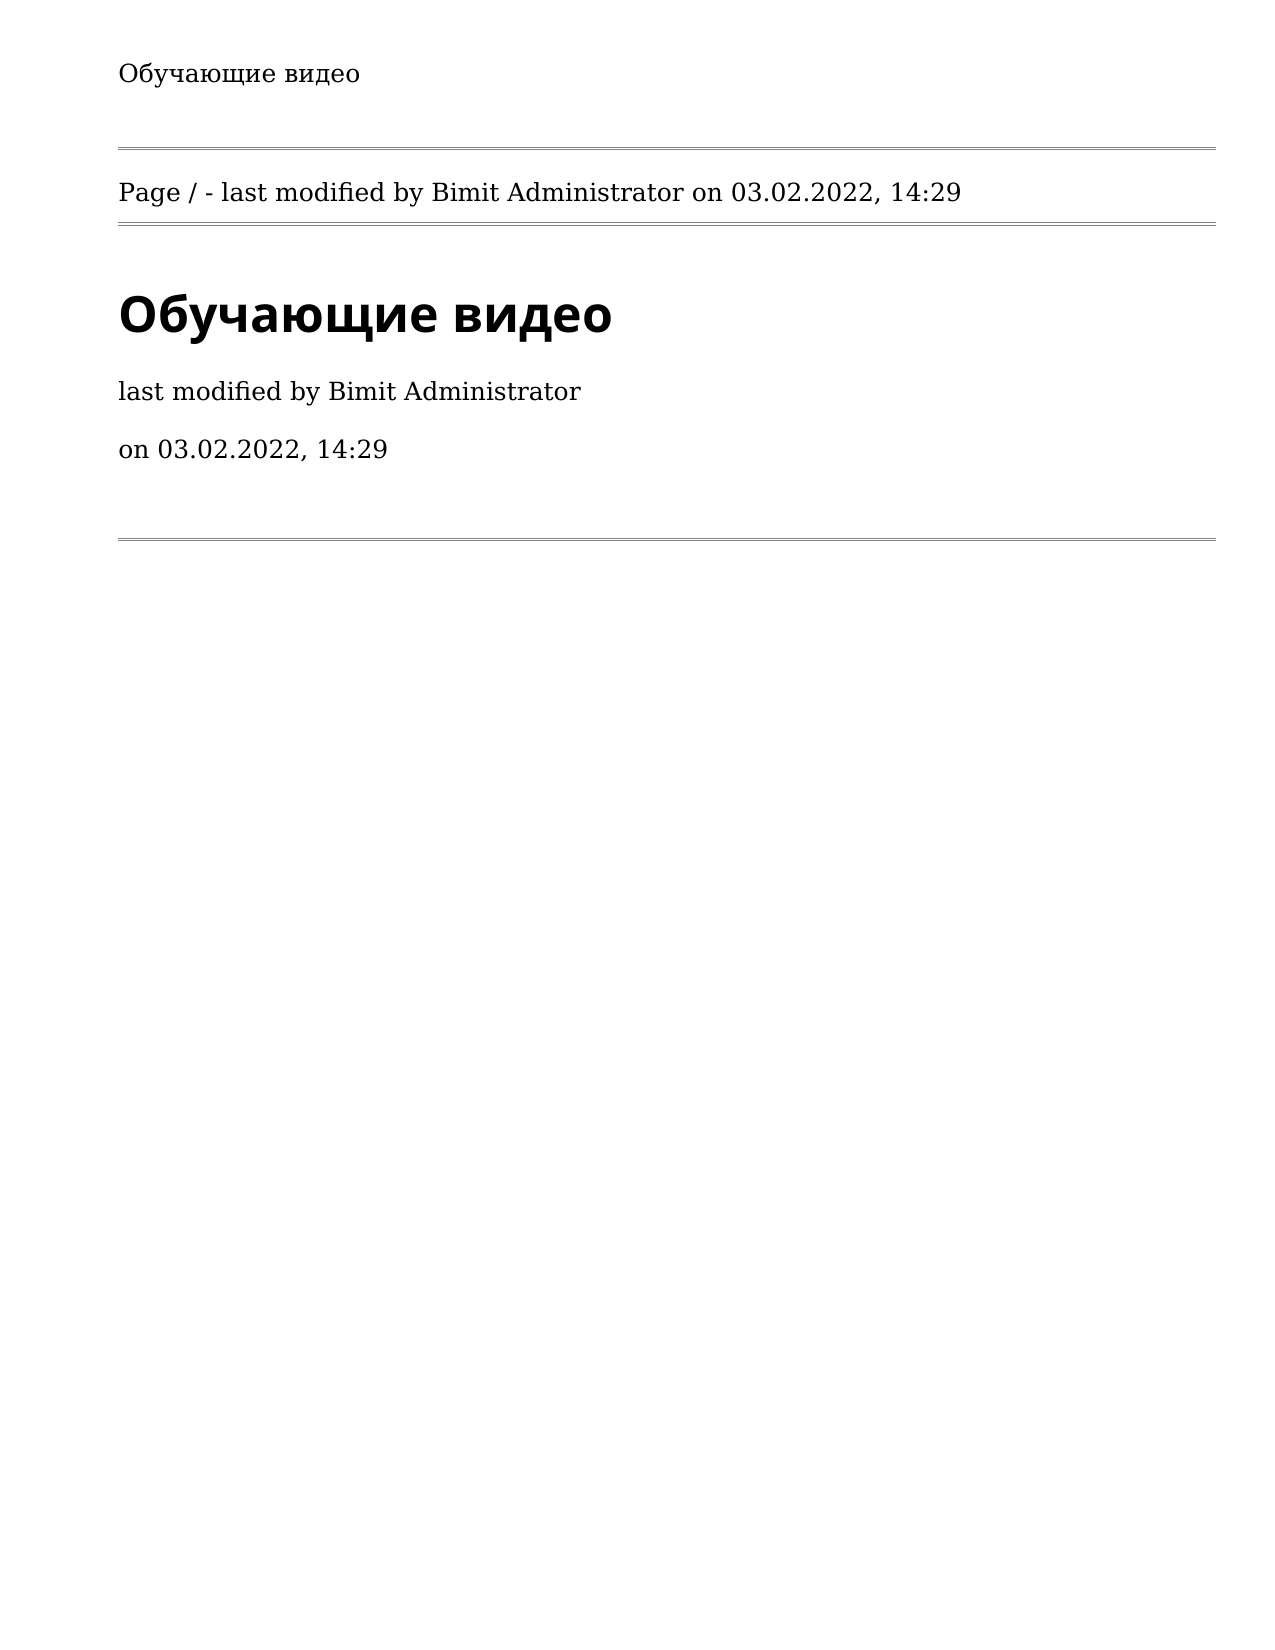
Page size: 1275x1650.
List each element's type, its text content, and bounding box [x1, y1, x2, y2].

text Page / - last modified by Bimit Administrator on 03.02.2022, 14:29 [118, 179, 1216, 208]
text on 03.02.2022, 14:29 [118, 435, 1216, 464]
text last modified by Bimit Administrator [118, 377, 1216, 406]
subtitle Обучающие видео [118, 279, 1216, 347]
text Обучающие видео [118, 59, 1216, 88]
